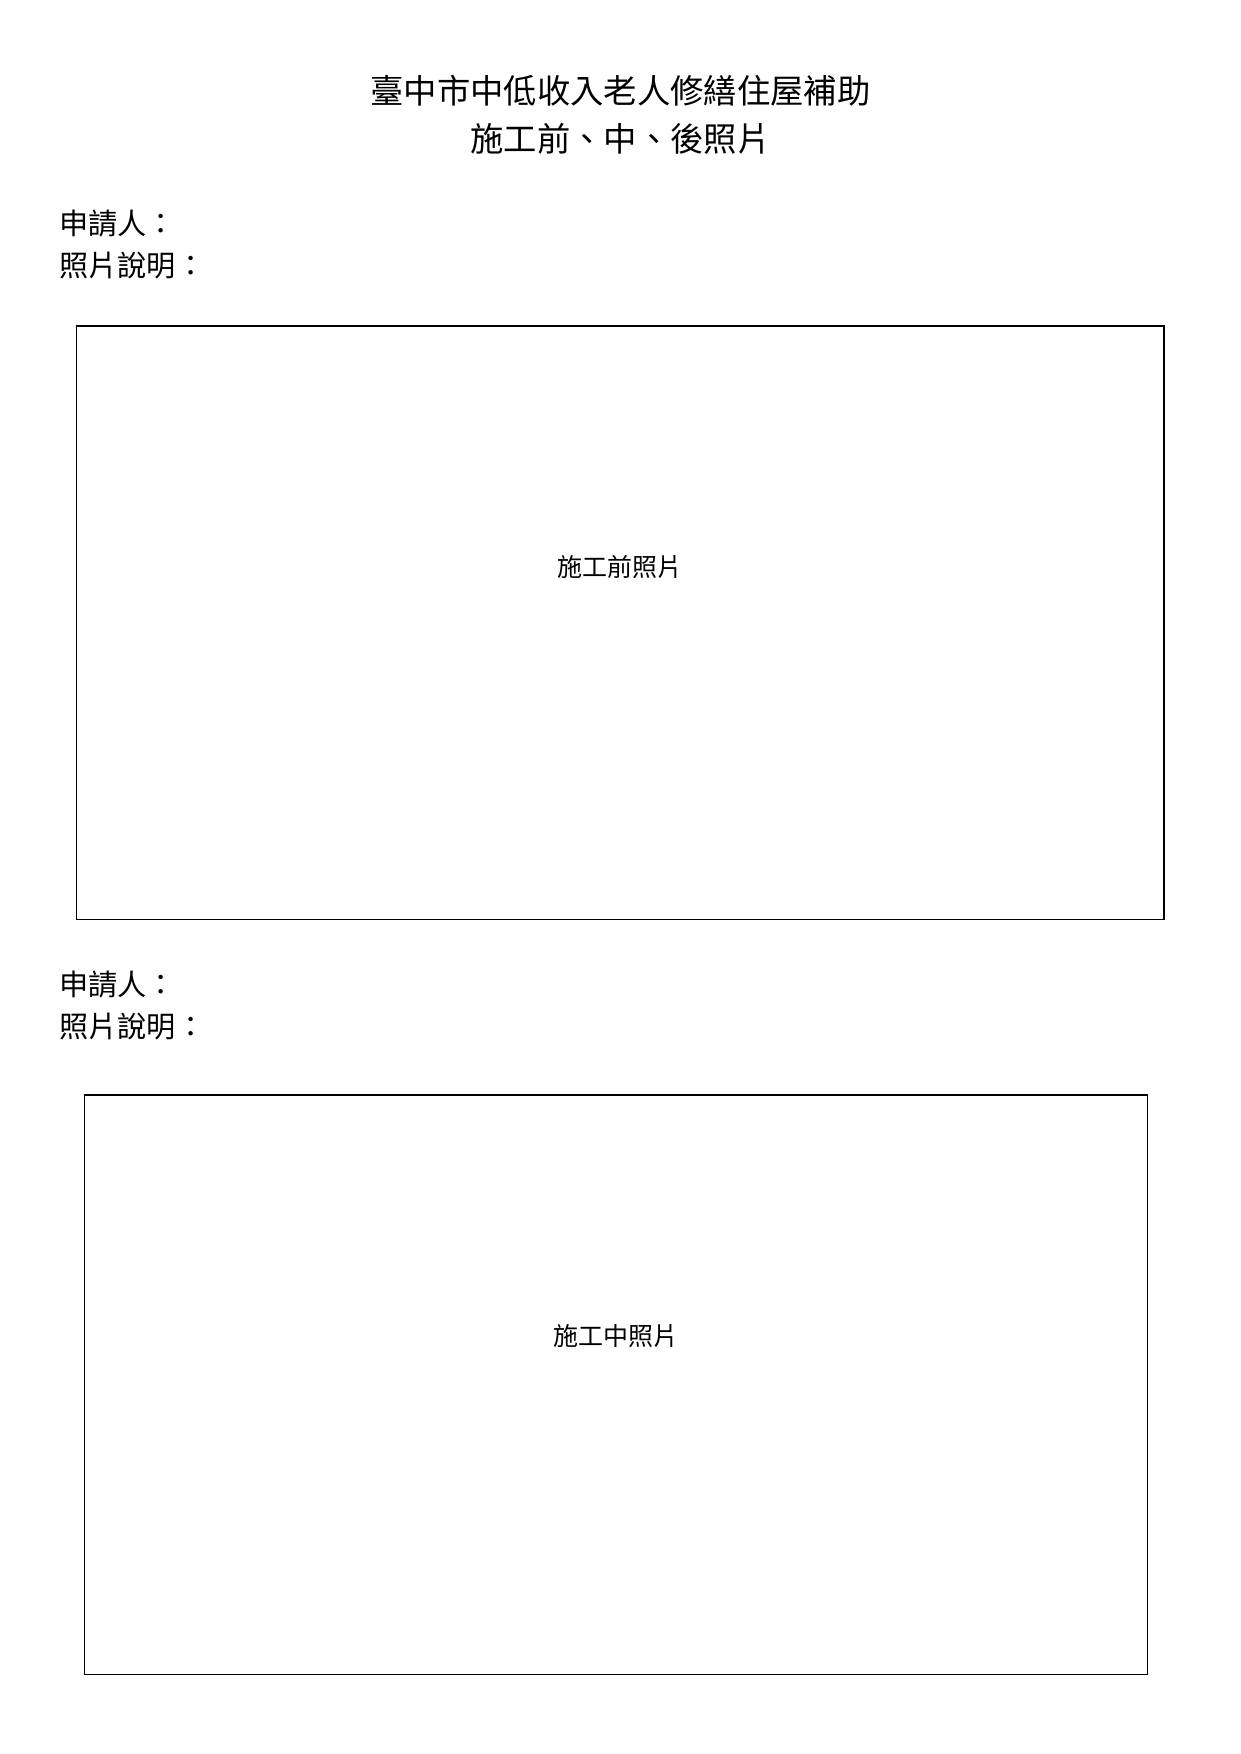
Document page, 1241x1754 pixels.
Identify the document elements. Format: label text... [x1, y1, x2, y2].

text 照片說明： [59, 1003, 1181, 1046]
text 申請人： [59, 201, 1181, 243]
text 申請人： [59, 961, 1181, 1003]
text 施工中照片 [100, 1317, 1132, 1353]
text 照片說明： [59, 243, 1181, 285]
text 臺中市中低收入老人修繕住屋補助 [59, 64, 1181, 113]
text 施工前照片 [92, 548, 1148, 584]
text 施工前、中、後照片 [59, 113, 1181, 161]
